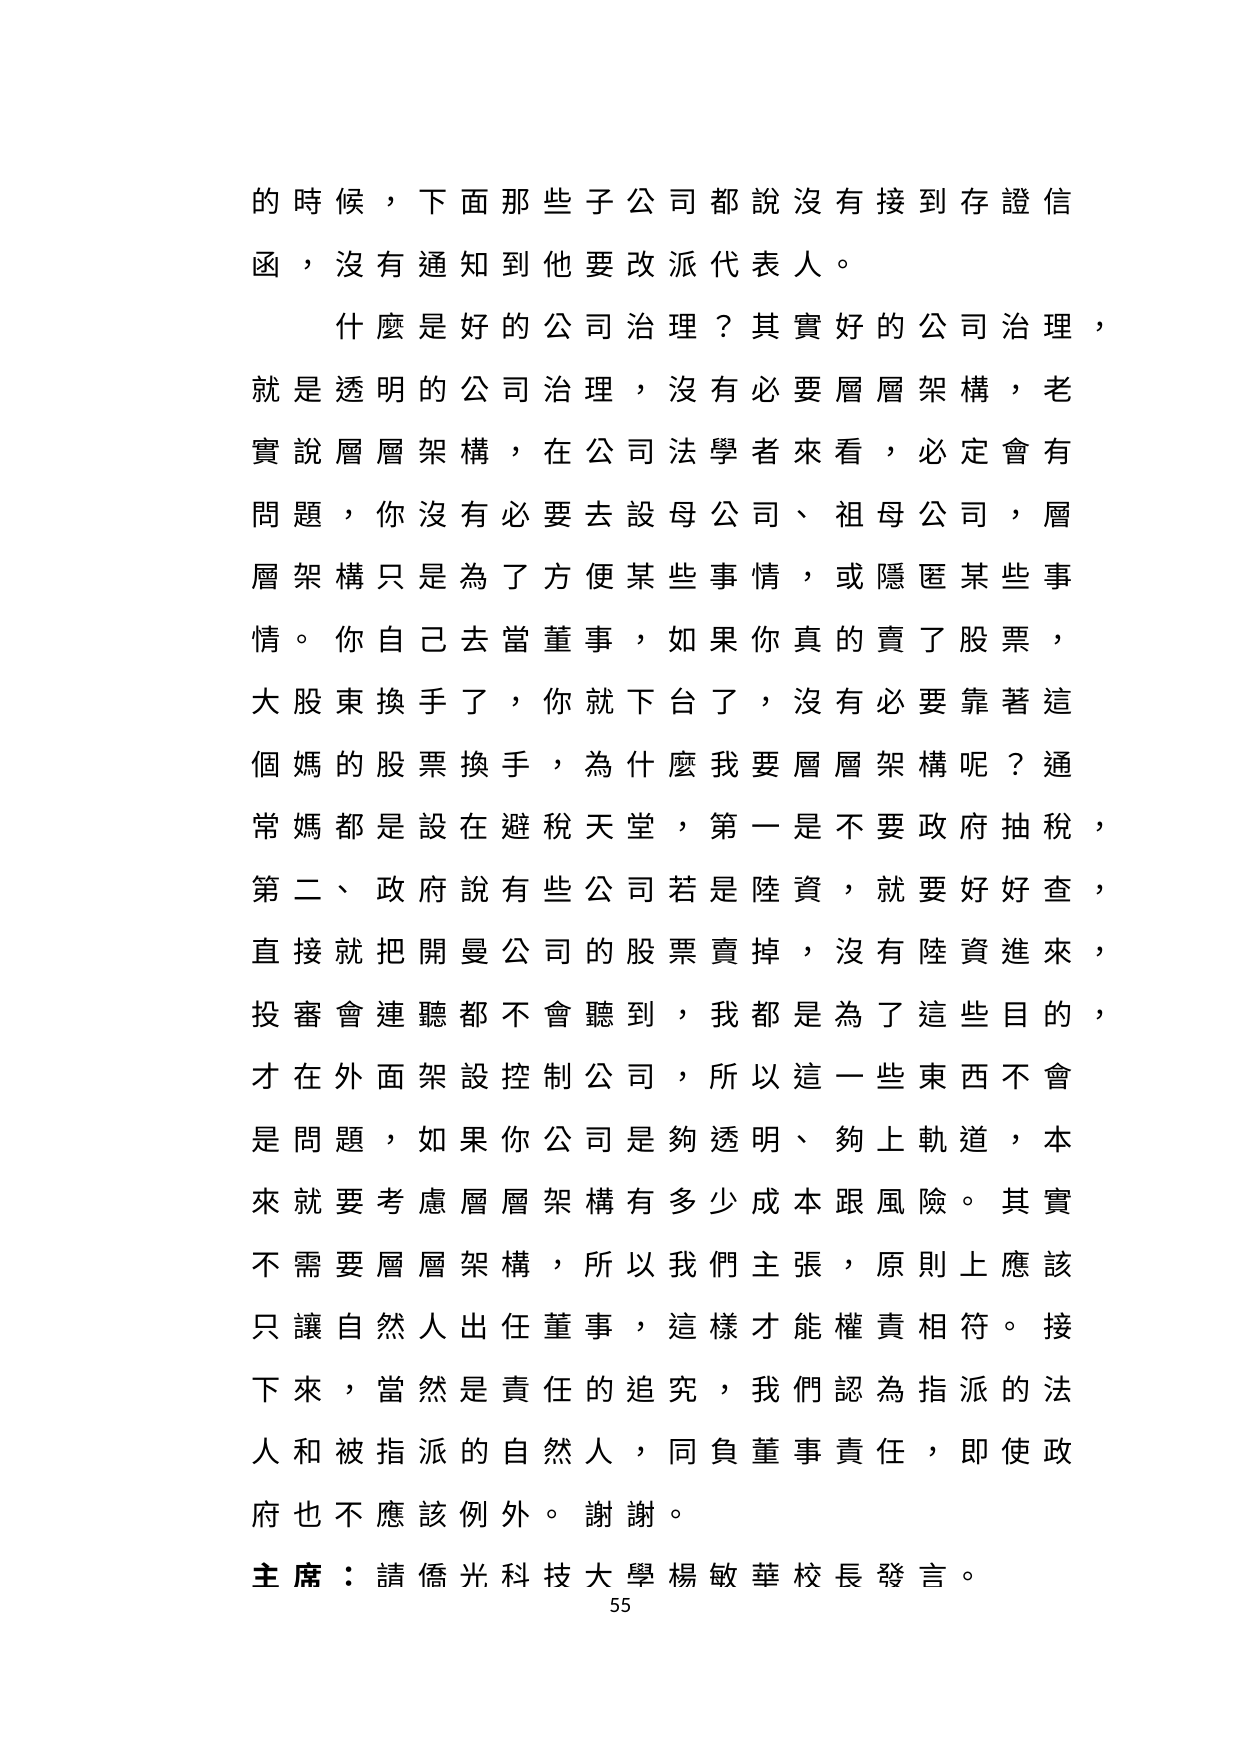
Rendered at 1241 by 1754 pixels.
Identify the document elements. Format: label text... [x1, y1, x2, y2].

text 主席：請僑光科技大學楊敏華校長發言。 [206, 1533, 1078, 1587]
text 什麼是好的公司治理？其實好的公司治理，就是透明的公司治理，沒有必要層層架構，老實說層層架構，在公司法學者來看，必定會有問題，你沒有必要去設母公司、祖母公司，層層架構只是為了方便某些事情，或隱匿某些事情。你自己去當董事，如果你真的賣了股票，大股東換手了，你就下台了，沒有必要靠著這個媽的股票換手，為什麼我要層層架構呢？通常媽都是設在避稅天堂，第一是不要政府抽稅，第二、政府說有些公司若是陸資，就要好好查，直接就把開曼公司的股票賣掉，沒有陸資進來，投審會連聽都不會聽到，我都是為了這些目的，才在外面架設控制公司，所以這一些東西不會是問題，如果你公司是夠透明、夠上軌道，本來就要考慮層層架構有多少成本跟風險。其實不需要層層架構，所以我們主張，原則上應該只讓自然人出任董事，這樣才能權責相符。接下來，當然是責任的追究，我們認為指派的法人和被指派的自然人，同負董事責任，即使政府也不應該例外。謝謝。 [236, 283, 1078, 1533]
text 的時候，下面那些子公司都說沒有接到存證信函，沒有通知到他要改派代表人。 [236, 158, 1078, 283]
